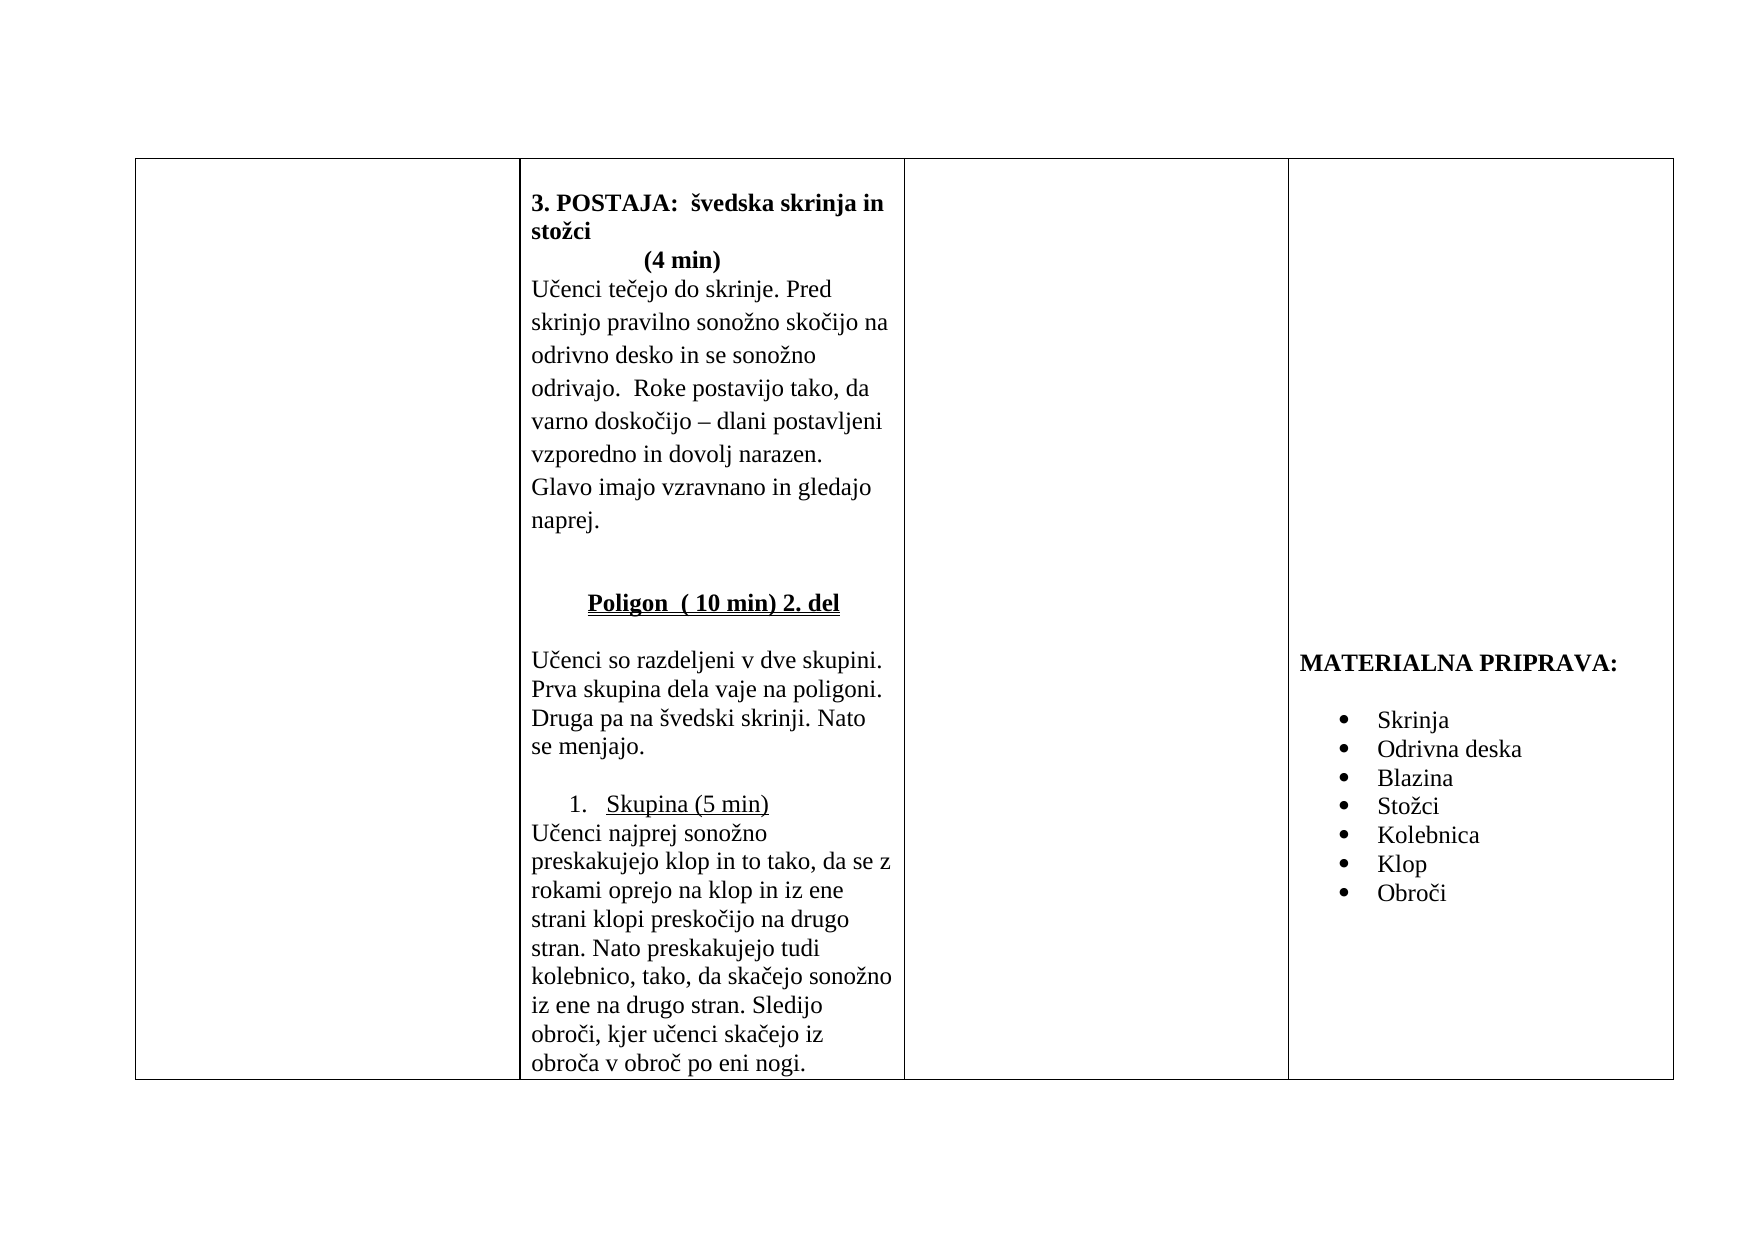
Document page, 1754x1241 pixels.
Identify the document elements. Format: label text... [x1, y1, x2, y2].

table_cell [136, 159, 519, 1079]
table_cell GLAVNI DEL Obhodna vadba (16 min) 1. del 1. POSTAJA: Klop in kolebnica (4 min) Za cilj prenos teže iz rok na noge bodo učenci sedli na klop, roke položili daleč predse na klop, prenesli težo iz rok na noge ter se z rokami premaknejo naprej. Ko pridejo tako do konca klopi, sledi kolebnica po kateri hodijo tako,da nogo prestavijo pred nogo, pri tem pazijo na ravnotežje in ko je kolebnice konec, z eno nogo odskočijo in sonožno doskočijo na tla predse. 2. POSTAJA: Obroči (4 min) Vaja za odriv. Učenci se enonožno odrinejo in sonožno doskočijo v obroč. Iz obroča stopijo in ponovno ponovijo vajo. Vse do konca obročev 3. POSTAJA: švedska skrinja in stožci (4 min) Učenci tečejo do skrinje. Pred skrinjo pravilno sonožno skočijo na odrivno desko in se sonožno odrivajo. Roke postavijo tako, da varno doskočijo – dlani postavljeni vzporedno in dovolj narazen. Glavo imajo vzravnano in gledajo naprej. Poligon ( 10 min) 2. del Učenci so razdeljeni v dve skupini. Prva skupina dela vaje na poligoni. Druga pa na švedski skrinji. Nato se menjajo. Skupina (5 min) Učenci najprej sonožno preskakujejo klop in to tako, da se z rokami oprejo na klop in iz ene strani klopi preskočijo na drugo stran. Nato preskakujejo tudi kolebnico, tako, da skačejo sonožno iz ene na drugo stran. Sledijo obroči, kjer učenci skačejo iz obroča v obroč po eni nogi. Skupina (5 min) Učenci tečejo se odrinejo in to tako, da sonožno skočijo na odrivno desko. Najprej na skrinjo skočijo le na kolena, nato poskusijo skočiti v klek na skrinjo. Roke postavijo tako, da varno doskočijo – dlani postavljeni vzporedno in dovolj narazen. Glavo imajo vzravnano in gledajo naprej. + 4 minute za postavljanje in pospravljanje [521, 159, 904, 1079]
table_cell MATERIALNA PRIPRAVA: Skrinja Odrivna deska Blazina Stožci Kolebnica Klop Obroči [1289, 159, 1673, 1079]
